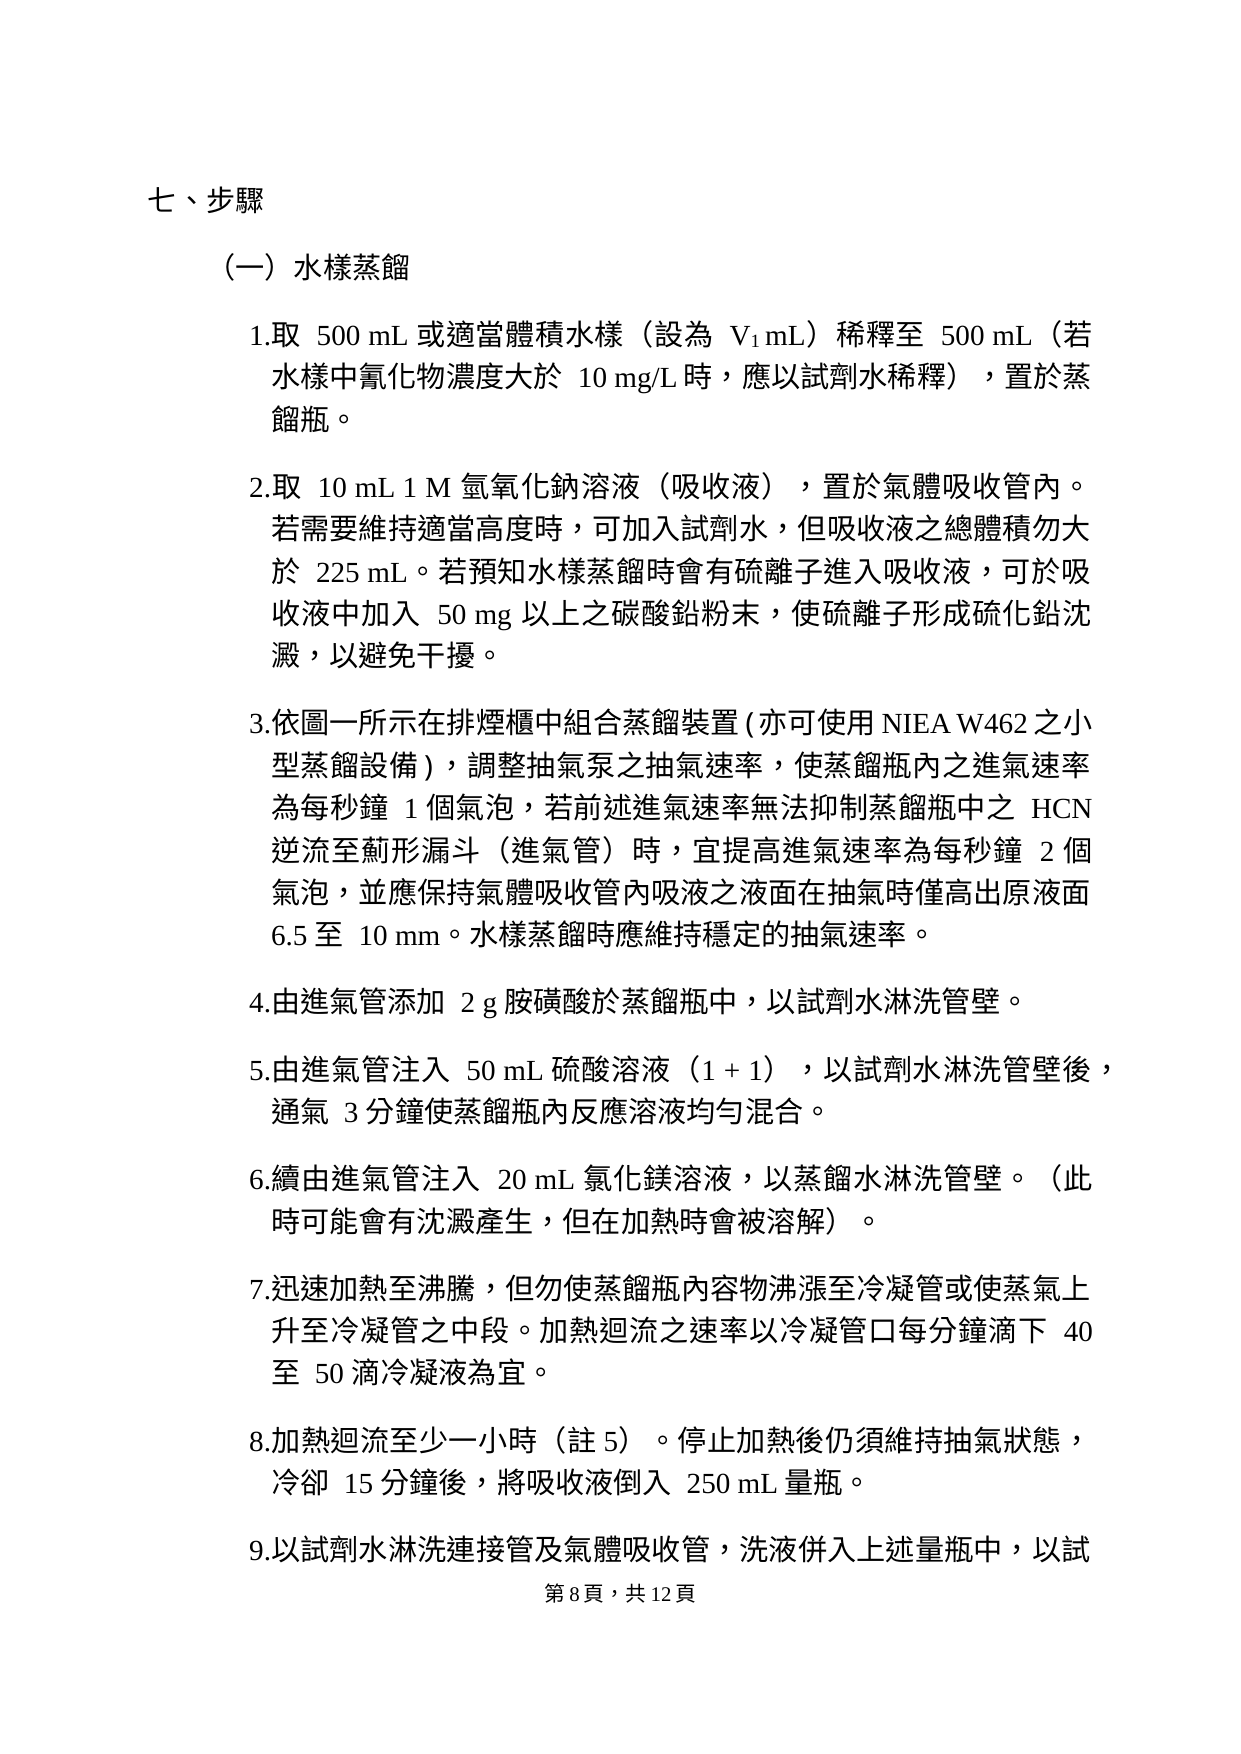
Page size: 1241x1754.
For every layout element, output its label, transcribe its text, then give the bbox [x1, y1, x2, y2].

text （一）水樣蒸餾 [206, 244, 1092, 287]
text 7.迅速加熱至沸騰，但勿使蒸餾瓶內容物沸漲至冷凝管或使蒸氣上升至冷凝管之中段。加熱迴流之速率以冷凝管口每分鐘滴下 40 至 50 滴冷凝液為宜。 [249, 1266, 1092, 1392]
text 七、步驟 [148, 177, 1092, 219]
text 4.由進氣管添加 2 g 胺磺酸於蒸餾瓶中，以試劑水淋洗管壁。 [249, 979, 1092, 1021]
text 2.取 10 mL 1 M 氫氧化鈉溶液（吸收液），置於氣體吸收管內。若需要維持適當高度時，可加入試劑水，但吸收液之總體積勿大於 225 mL。若預知水樣蒸餾時會有硫離子進入吸收液，可於吸收液中加入 50 mg 以上之碳酸鉛粉末，使硫離子形成硫化鉛沈澱，以避免干擾。 [249, 464, 1092, 675]
text 8.加熱迴流至少一小時（註5）。停止加熱後仍須維持抽氣狀態，冷卻 15 分鐘後，將吸收液倒入 250 mL 量瓶。 [249, 1417, 1092, 1502]
text 1.取 500 mL 或適當體積水樣（設為 V1 mL）稀釋至 500 mL（若水樣中氰化物濃度大於 10 mg/L 時，應以試劑水稀釋），置於蒸餾瓶。 [249, 312, 1092, 439]
text 6.續由進氣管注入 20 mL 氯化鎂溶液，以蒸餾水淋洗管壁。（此時可能會有沈澱產生，但在加熱時會被溶解）。 [249, 1156, 1092, 1241]
text 9.以試劑水淋洗連接管及氣體吸收管，洗液併入上述量瓶中，以試 [249, 1527, 1092, 1569]
text 3.依圖一所示在排煙櫃中組合蒸餾裝置(亦可使用NIEA W462之小型蒸餾設備)，調整抽氣泵之抽氣速率，使蒸餾瓶內之進氣速率為每秒鐘 1 個氣泡，若前述進氣速率無法抑制蒸餾瓶中之 HCN 逆流至薊形漏斗（進氣管）時，宜提高進氣速率為每秒鐘 2 個氣泡，並應保持氣體吸收管內吸液之液面在抽氣時僅高出原液面 6.5 至 10 mm。水樣蒸餾時應維持穩定的抽氣速率。 [249, 700, 1092, 954]
text 5.由進氣管注入 50 mL 硫酸溶液（1 + 1），以試劑水淋洗管壁後，通氣 3 分鐘使蒸餾瓶內反應溶液均勻混合。 [249, 1046, 1092, 1131]
